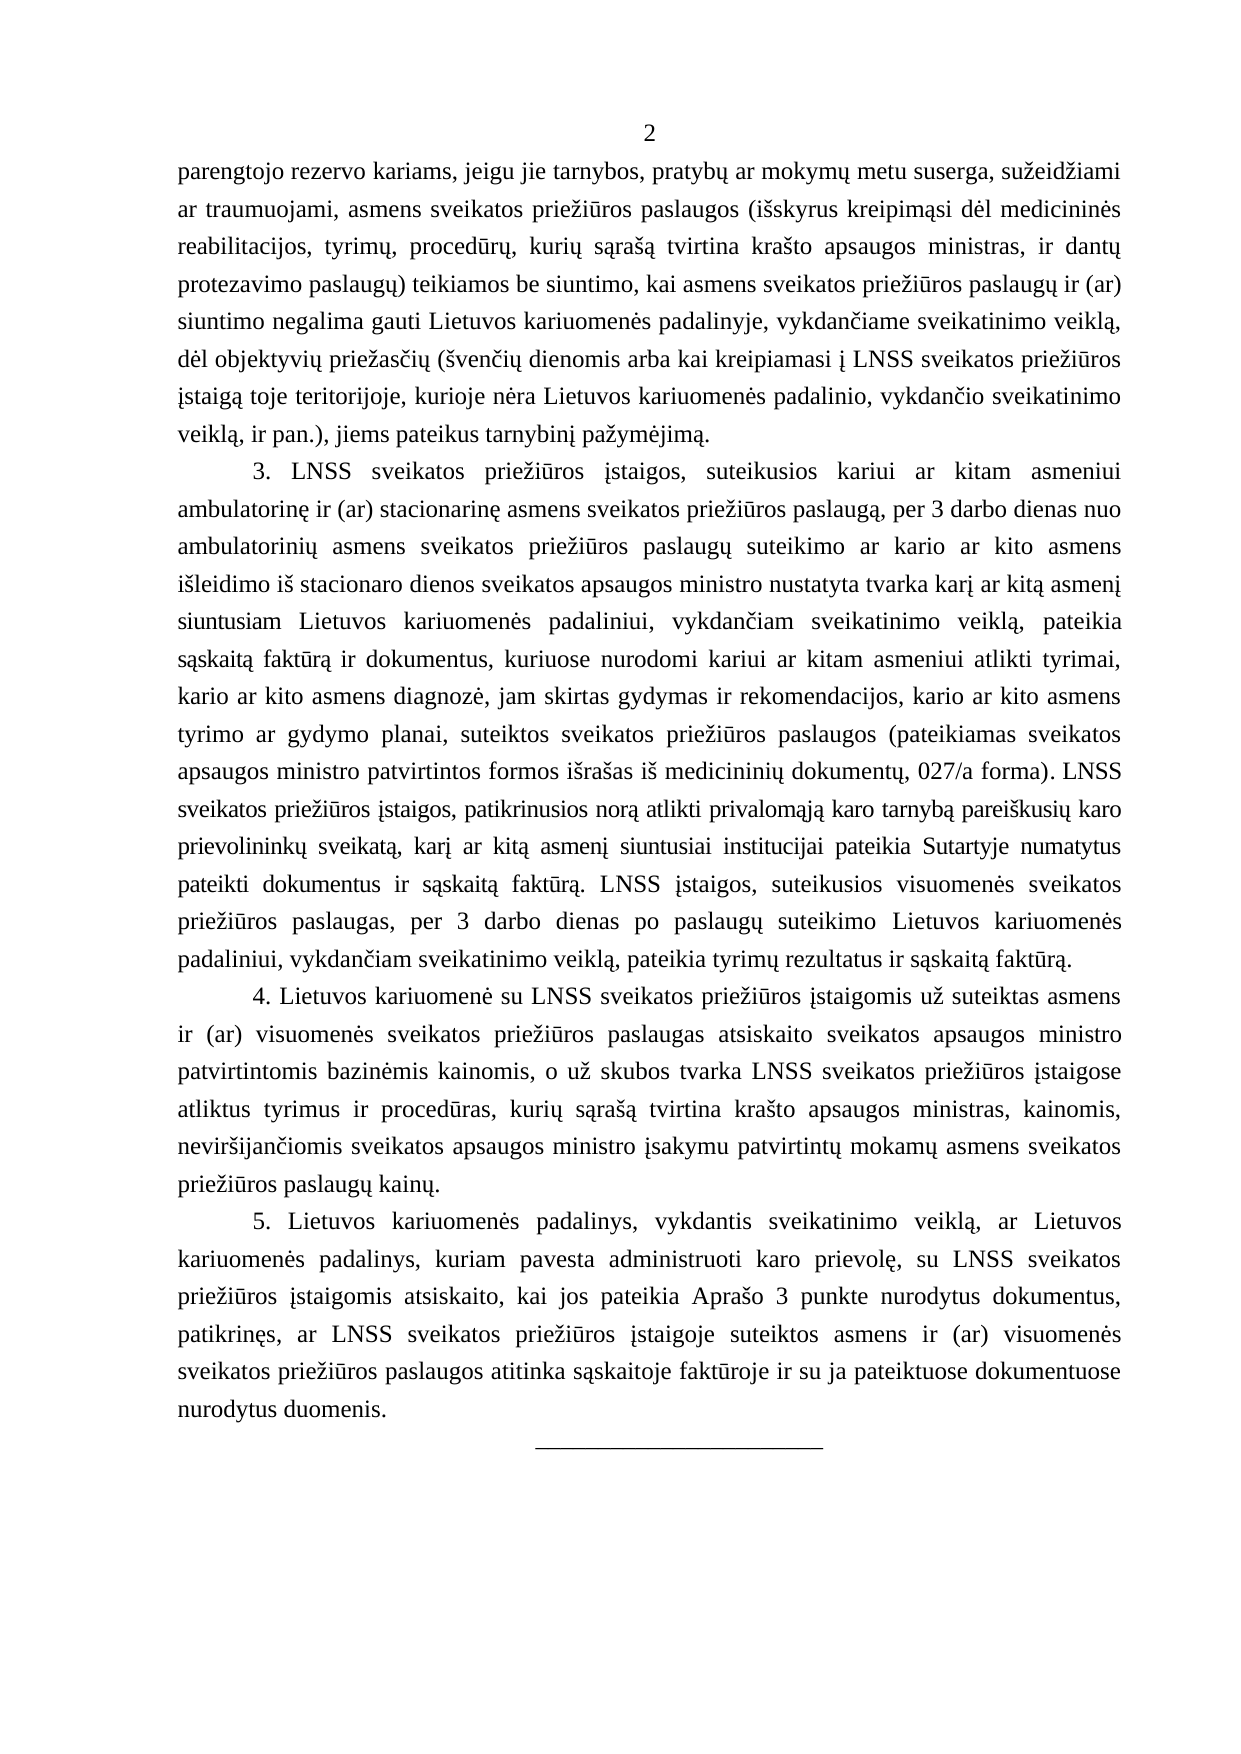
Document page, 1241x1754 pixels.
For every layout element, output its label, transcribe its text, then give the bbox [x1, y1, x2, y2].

text parengtojo rezervo kariams, jeigu jie tarnybos, pratybų ar mokymų metu suserga, sužeidžiami ar traumuojami, asmens sveikatos priežiūros paslaugos (išskyrus kreipimąsi dėl medicininės reabilitacijos, tyrimų, procedūrų, kurių sąrašą tvirtina krašto apsaugos ministras, ir dantų protezavimo paslaugų) teikiamos be siuntimo, kai asmens sveikatos priežiūros paslaugų ir (ar) siuntimo negalima gauti Lietuvos kariuomenės padalinyje, vykdančiame sveikatinimo veiklą, dėl objektyvių priežasčių (švenčių dienomis arba kai kreipiamasi į LNSS sveikatos priežiūros įstaigą toje teritorijoje, kurioje nėra Lietuvos kariuomenės padalinio, vykdančio sveikatinimo veiklą, ir pan.), jiems pateikus tarnybinį pažymėjimą. [177, 148, 1122, 448]
text _______________________ [177, 1423, 1122, 1451]
text 4. Lietuvos kariuomenė su LNSS sveikatos priežiūros įstaigomis už suteiktas asmens ir (ar) visuomenės sveikatos priežiūros paslaugas atsiskaito sveikatos apsaugos ministro patvirtintomis bazinėmis kainomis, o už skubos tvarka LNSS sveikatos priežiūros įstaigose atliktus tyrimus ir procedūras, kurių sąrašą tvirtina krašto apsaugos ministras, kainomis, neviršijančiomis sveikatos apsaugos ministro įsakymu patvirtintų mokamų asmens sveikatos priežiūros paslaugų kainų. [177, 973, 1122, 1198]
text 3. LNSS sveikatos priežiūros įstaigos, suteikusios kariui ar kitam asmeniui ambulatorinę ir (ar) stacionarinę asmens sveikatos priežiūros paslaugą, per 3 darbo dienas nuo ambulatorinių asmens sveikatos priežiūros paslaugų suteikimo ar kario ar kito asmens išleidimo iš stacionaro dienos sveikatos apsaugos ministro nustatyta tvarka karį ar kitą asmenį siuntusiam Lietuvos kariuomenės padaliniui, vykdančiam sveikatinimo veiklą, pateikia sąskaitą faktūrą ir dokumentus, kuriuose nurodomi kariui ar kitam asmeniui atlikti tyrimai, kario ar kito asmens diagnozė, jam skirtas gydymas ir rekomendacijos, kario ar kito asmens tyrimo ar gydymo planai, suteiktos sveikatos priežiūros paslaugos (pateikiamas sveikatos apsaugos ministro patvirtintos formos išrašas iš medicininių dokumentų, 027/a forma). LNSS sveikatos priežiūros įstaigos, patikrinusios norą atlikti privalomąją karo tarnybą pareiškusių karo prievolininkų sveikatą, karį ar kitą asmenį siuntusiai institucijai pateikia Sutartyje numatytus pateikti dokumentus ir sąskaitą faktūrą. LNSS įstaigos, suteikusios visuomenės sveikatos priežiūros paslaugas, per 3 darbo dienas po paslaugų suteikimo Lietuvos kariuomenės padaliniui, vykdančiam sveikatinimo veiklą, pateikia tyrimų rezultatus ir sąskaitą faktūrą. [177, 448, 1122, 973]
text 5. Lietuvos kariuomenės padalinys, vykdantis sveikatinimo veiklą, ar Lietuvos kariuomenės padalinys, kuriam pavesta administruoti karo prievolę, su LNSS sveikatos priežiūros įstaigomis atsiskaito, kai jos pateikia Aprašo 3 punkte nurodytus dokumentus, patikrinęs, ar LNSS sveikatos priežiūros įstaigoje suteiktos asmens ir (ar) visuomenės sveikatos priežiūros paslaugos atitinka sąskaitoje faktūroje ir su ja pateiktuose dokumentuose nurodytus duomenis. [177, 1198, 1122, 1423]
